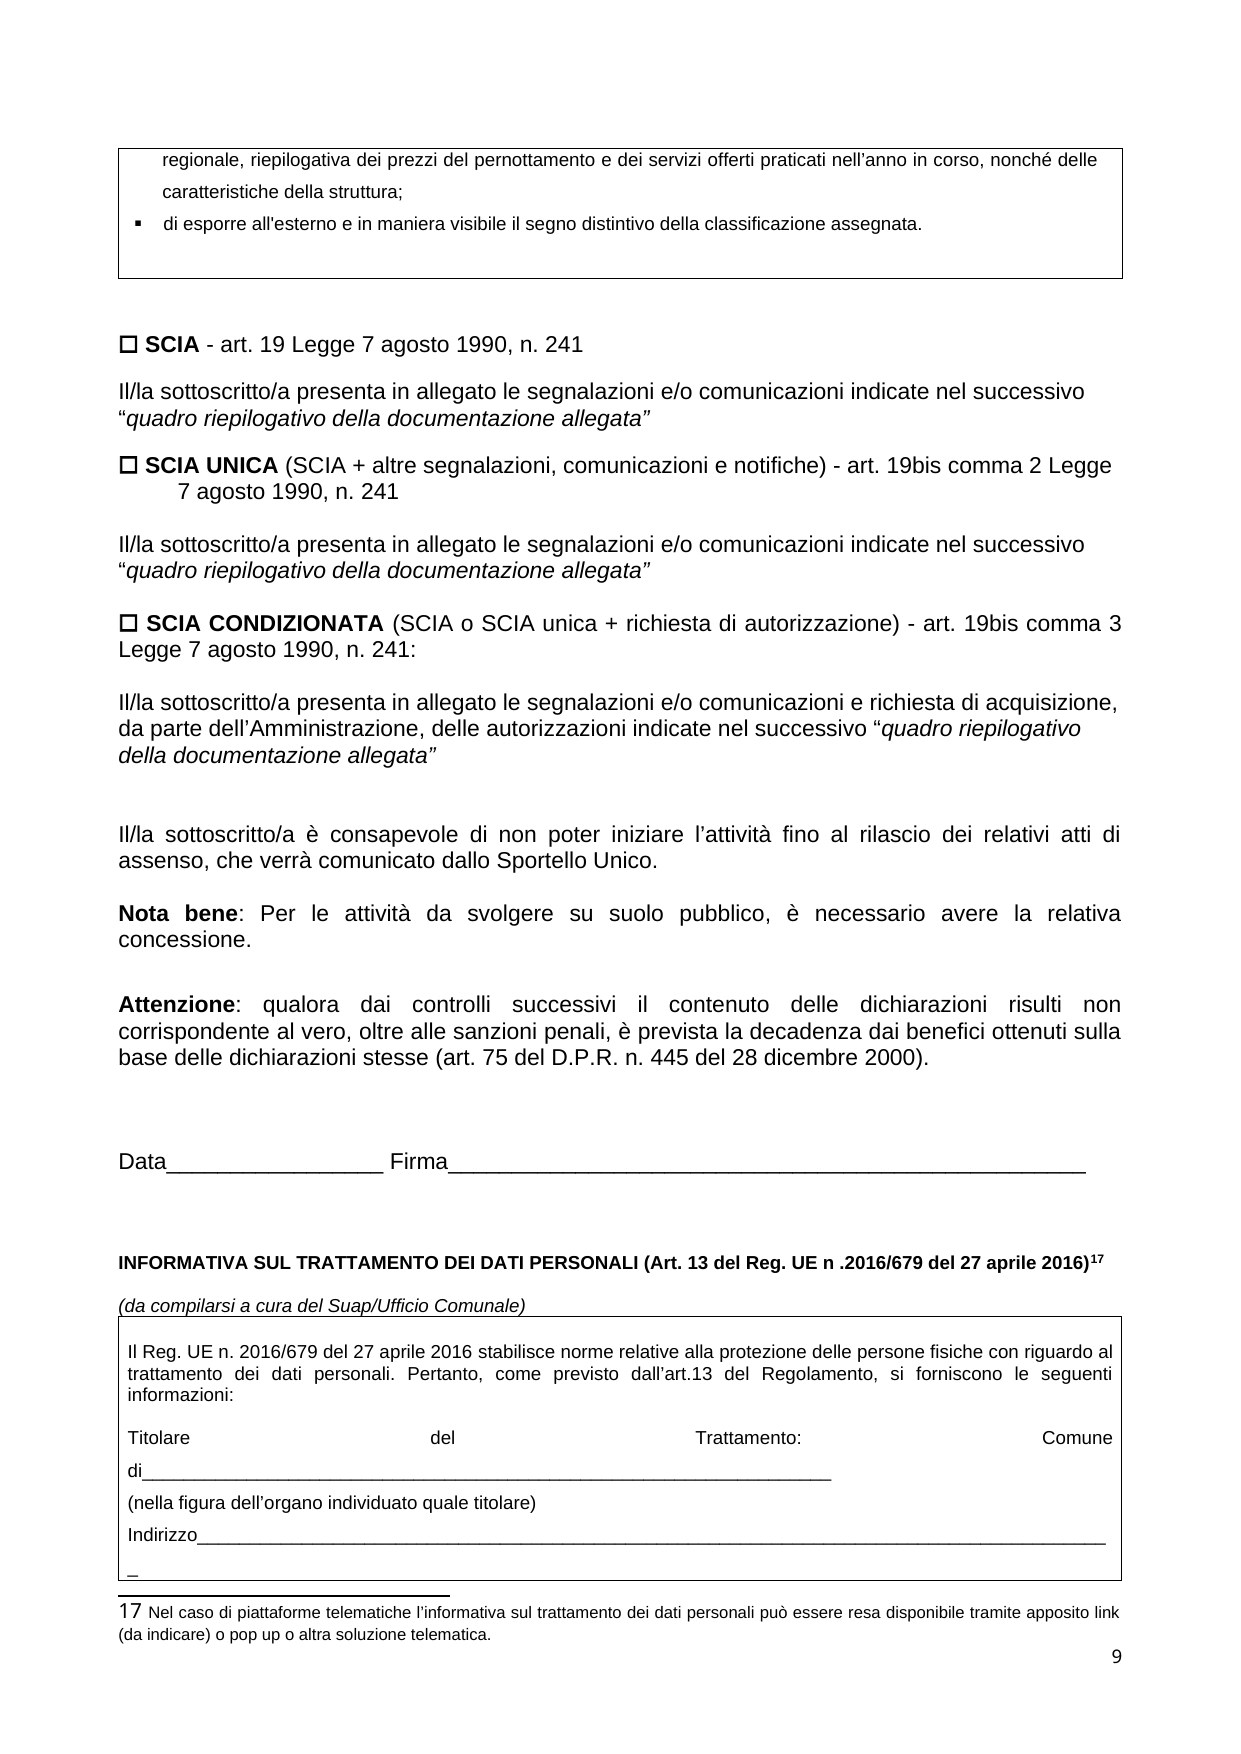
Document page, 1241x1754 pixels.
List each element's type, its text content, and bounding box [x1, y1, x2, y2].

text Data_________________ Firma__________________________________________________ [118, 1148, 1122, 1174]
text Nel caso di piattaforme telematiche l’informativa sul trattamento dei dati personali può essere resa disponibile tramite apposito link (da indicare) o pop up o altra soluzione telematica. [118, 1596, 1122, 1644]
text INFORMATIVA SUL TRATTAMENTO DEI DATI PERSONALI (Art. 13 del Reg. UE n .2016/679 del 27 aprile 2016) [118, 1251, 1122, 1273]
text  SCIA - art. 19 Legge 7 agosto 1990, n. 241 [118, 331, 1122, 357]
text Nota bene: Per le attività da svolgere su suolo pubblico, è necessario avere la relativa concessione. [118, 900, 1122, 952]
text  SCIA UNICA (SCIA + altre segnalazioni, comunicazioni e notifiche) - art. 19bis comma 2 Legge 7 agosto 1990, n. 241 [118, 452, 1122, 504]
text (da compilarsi a cura del Suap/Ufficio Comunale) [118, 1294, 1122, 1316]
text (nella figura dell’organo individuato quale titolare) [119, 1488, 1121, 1513]
text  SCIA CONDIZIONATA (SCIA o SCIA unica + richiesta di autorizzazione) - art. 19bis comma 3 Legge 7 agosto 1990, n. 241: [118, 610, 1122, 662]
text Il/la sottoscritto/a presenta in allegato le segnalazioni e/o comunicazioni indicate nel successivo “quadro riepilogativo della documentazione allegata” [118, 378, 1122, 431]
text Titolare del Trattamento: Comune di__________________________________________________________________ [119, 1424, 1121, 1481]
text Indirizzo________________________________________________________________________________________ [119, 1521, 1121, 1580]
table_cell regionale, riepilogativa dei prezzi del pernottamento e dei servizi offerti praticati nell’anno in corso, nonché delle caratteristiche della struttura; di esporre all'esterno e in maniera visibile il segno distintivo della classificazione assegnata. [119, 149, 1122, 278]
text Attenzione: qualora dai controlli successivi il contenuto delle dichiarazioni risulti non corrispondente al vero, oltre alle sanzioni penali, è prevista la decadenza dai benefici ottenuti sulla base delle dichiarazioni stesse (art. 75 del D.P.R. n. 445 del 28 dicembre 2000). [118, 991, 1122, 1070]
text Il/la sottoscritto/a presenta in allegato le segnalazioni e/o comunicazioni indicate nel successivo “quadro riepilogativo della documentazione allegata” [118, 531, 1122, 583]
text Il Reg. UE n. 2016/679 del 27 aprile 2016 stabilisce norme relative alla protezione delle persone fisiche con riguardo al trattamento dei dati personali. Pertanto, come previsto dall’art.13 del Regolamento, si forniscono le seguenti informazioni: [119, 1338, 1121, 1406]
text Il/la sottoscritto/a presenta in allegato le segnalazioni e/o comunicazioni e richiesta di acquisizione, da parte dell’Amministrazione, delle autorizzazioni indicate nel successivo “quadro riepilogativo della documentazione allegata” [118, 689, 1122, 768]
text Il/la sottoscritto/a è consapevole di non poter iniziare l’attività fino al rilascio dei relativi atti di assenso, che verrà comunicato dallo Sportello Unico. [118, 821, 1122, 873]
